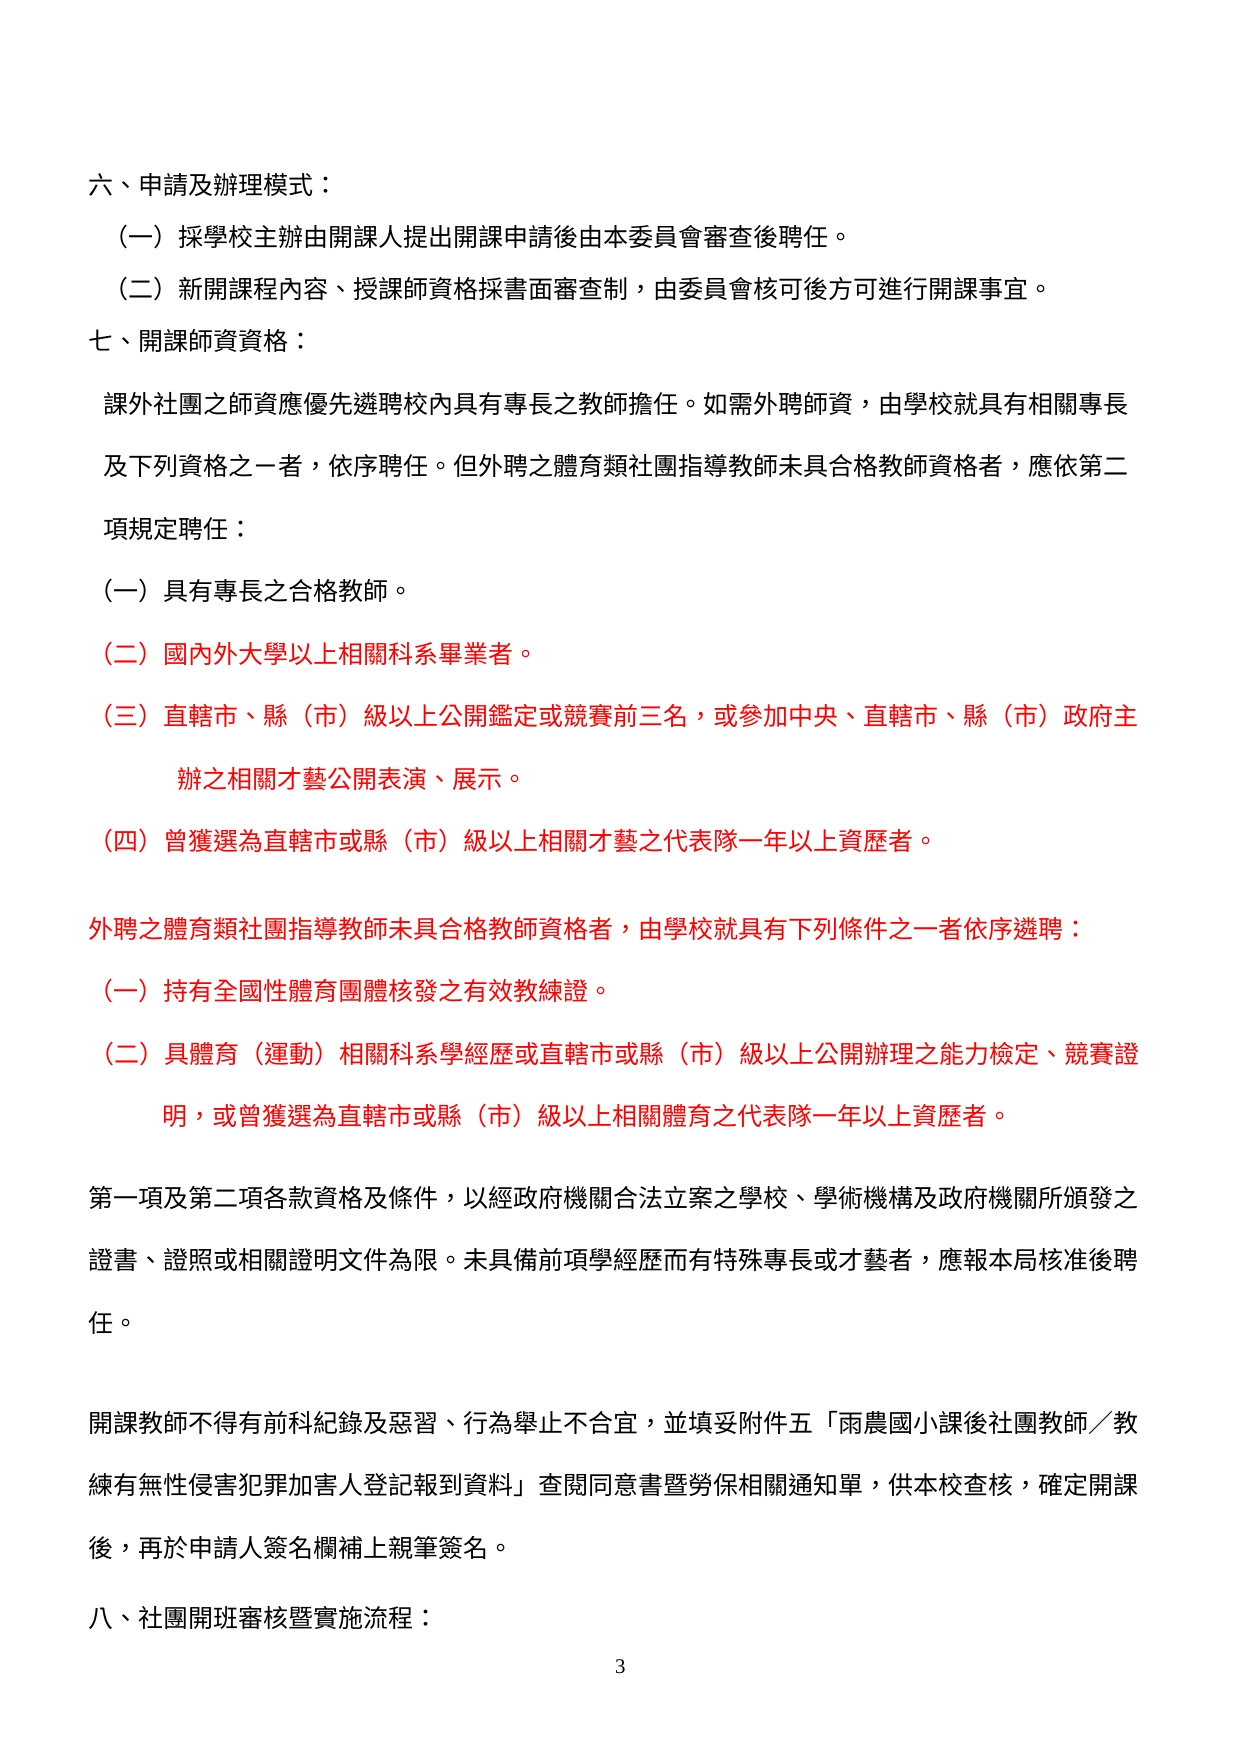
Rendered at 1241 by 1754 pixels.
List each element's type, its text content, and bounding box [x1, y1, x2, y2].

text （二）國內外大學以上相關科系畢業者。 [89, 611, 1152, 673]
text 七、開課師資資格： [89, 309, 1152, 361]
text （四）曾獲選為直轄市或縣（市）級以上相關才藝之代表隊一年以上資歷者。 [89, 798, 1152, 861]
text 第一項及第二項各款資格及條件，以經政府機關合法立案之學校、學術機構及政府機關所頒發之證書、證照或相關證明文件為限。未具備前項學經歷而有特殊專長或才藝者，應報本局核准後聘任。 [89, 1154, 1152, 1342]
text 六、申請及辦理模式： [89, 152, 1152, 204]
text （一）具有專長之合格教師。 [89, 548, 1152, 611]
text 開課教師不得有前科紀錄及惡習、行為舉止不合宜，並填妥附件五「雨農國小課後社團教師／教練有無性侵害犯罪加害人登記報到資料」查閱同意書暨勞保相關通知單，供本校查核，確定開課後，再於申請人簽名欄補上親筆簽名。 [89, 1379, 1152, 1567]
text 外聘之體育類社團指導教師未具合格教師資格者，由學校就具有下列條件之一者依序遴聘： [89, 886, 1152, 948]
text （二）具體育（運動）相關科系學經歷或直轄市或縣（市）級以上公開辦理之能力檢定、競賽證明，或曾獲選為直轄市或縣（市）級以上相關體育之代表隊一年以上資歷者。 [89, 1011, 1152, 1136]
text （一）持有全國性體育團體核發之有效教練證。 [89, 948, 1152, 1011]
text 八、社團開班審核暨實施流程： [89, 1586, 1152, 1638]
text （一）採學校主辦由開課人提出開課申請後由本委員會審查後聘任。 [103, 204, 1152, 257]
text （三）直轄市、縣（市）級以上公開鑑定或競賽前三名，或參加中央、直轄市、縣（市）政府主辦之相關才藝公開表演、展示。 [89, 673, 1152, 798]
text （二）新開課程內容、授課師資格採書面審查制，由委員會核可後方可進行開課事宜。 [103, 257, 1152, 309]
text 課外社團之師資應優先遴聘校內具有專長之教師擔任。如需外聘師資，由學校就具有相關專長及下列資格之ㄧ者，依序聘任。但外聘之體育類社團指導教師未具合格教師資格者，應依第二項規定聘任： [103, 361, 1152, 548]
